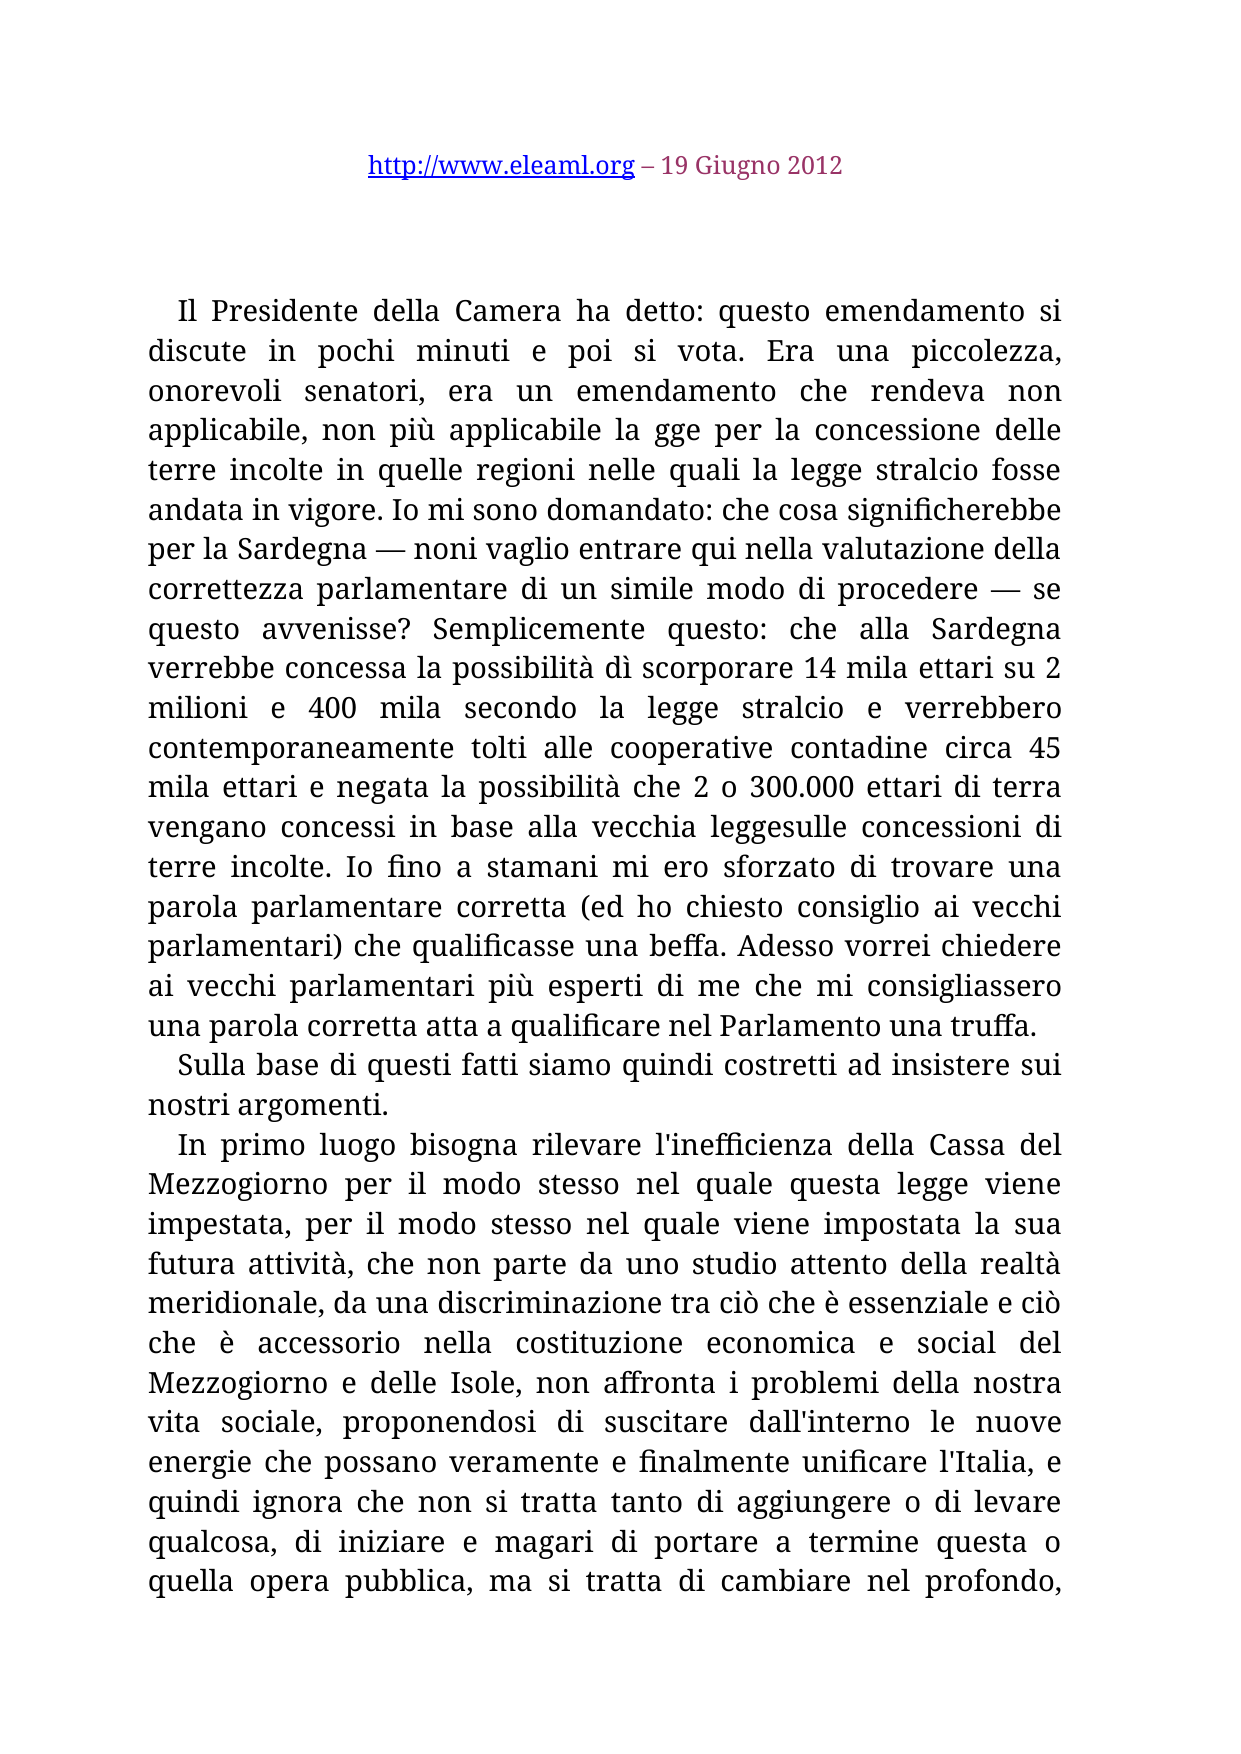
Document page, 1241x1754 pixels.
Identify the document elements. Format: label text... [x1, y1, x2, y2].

text Sulla base di questi fatti siamo quindi costretti ad insistere sui nostri argomenti. [148, 1044, 1063, 1124]
text In primo luogo bisogna rilevare l'inefficienza della Cassa del Mezzogiorno per il modo stesso nel quale questa legge viene impestata, per il modo stesso nel quale viene impostata la sua futura attività, che non parte da uno studio attento della realtà meridionale, da una discriminazione tra ciò che è essenziale e ciò che è accessorio nella costituzione economica e social del Mezzogiorno e delle Isole, non affronta i problemi della nostra vita sociale, proponendosi di suscitare dall'interno le nuove energie che possano veramente e finalmente unificare l'Italia, e quindi ignora che non si tratta tanto di aggiungere o di levare qualcosa, di iniziare e magari di portare a termine questa o quella opera pubblica, ma si tratta di cambiare nel profondo, [148, 1124, 1063, 1600]
text Il Presidente della Camera ha detto: questo emendamento si discute in pochi minuti e poi si vota. Era una piccolezza, onorevoli senatori, era un emendamento che rendeva non applicabile, non più applicabile la gge per la concessione delle terre incolte in quelle regioni nelle quali la legge stralcio fosse andata in vigore. Io mi sono domandato: che cosa significherebbe per la Sardegna — noni vaglio entrare qui nella valutazione della correttezza parlamentare di un simile modo di procedere — se questo avvenisse? Semplicemente questo: che alla Sardegna verrebbe concessa la possibilità dì scorporare 14 mila ettari su 2 milioni e 400 mila secondo la legge stralcio e verrebbero contemporaneamente tolti alle cooperative contadine circa 45 mila ettari e negata la possibilità che 2 o 300.000 ettari di terra vengano concessi in base alla vecchia leggesulle concessioni di terre incolte. Io fino a stamani mi ero sforzato di trovare una parola parlamentare corretta (ed ho chiesto consiglio ai vecchi parlamentari) che qualificasse una beffa. Adesso vorrei chiedere ai vecchi parlamentari più esperti di me che mi consigliassero una parola corretta atta a qualificare nel Parlamento una truffa. [148, 291, 1063, 1044]
